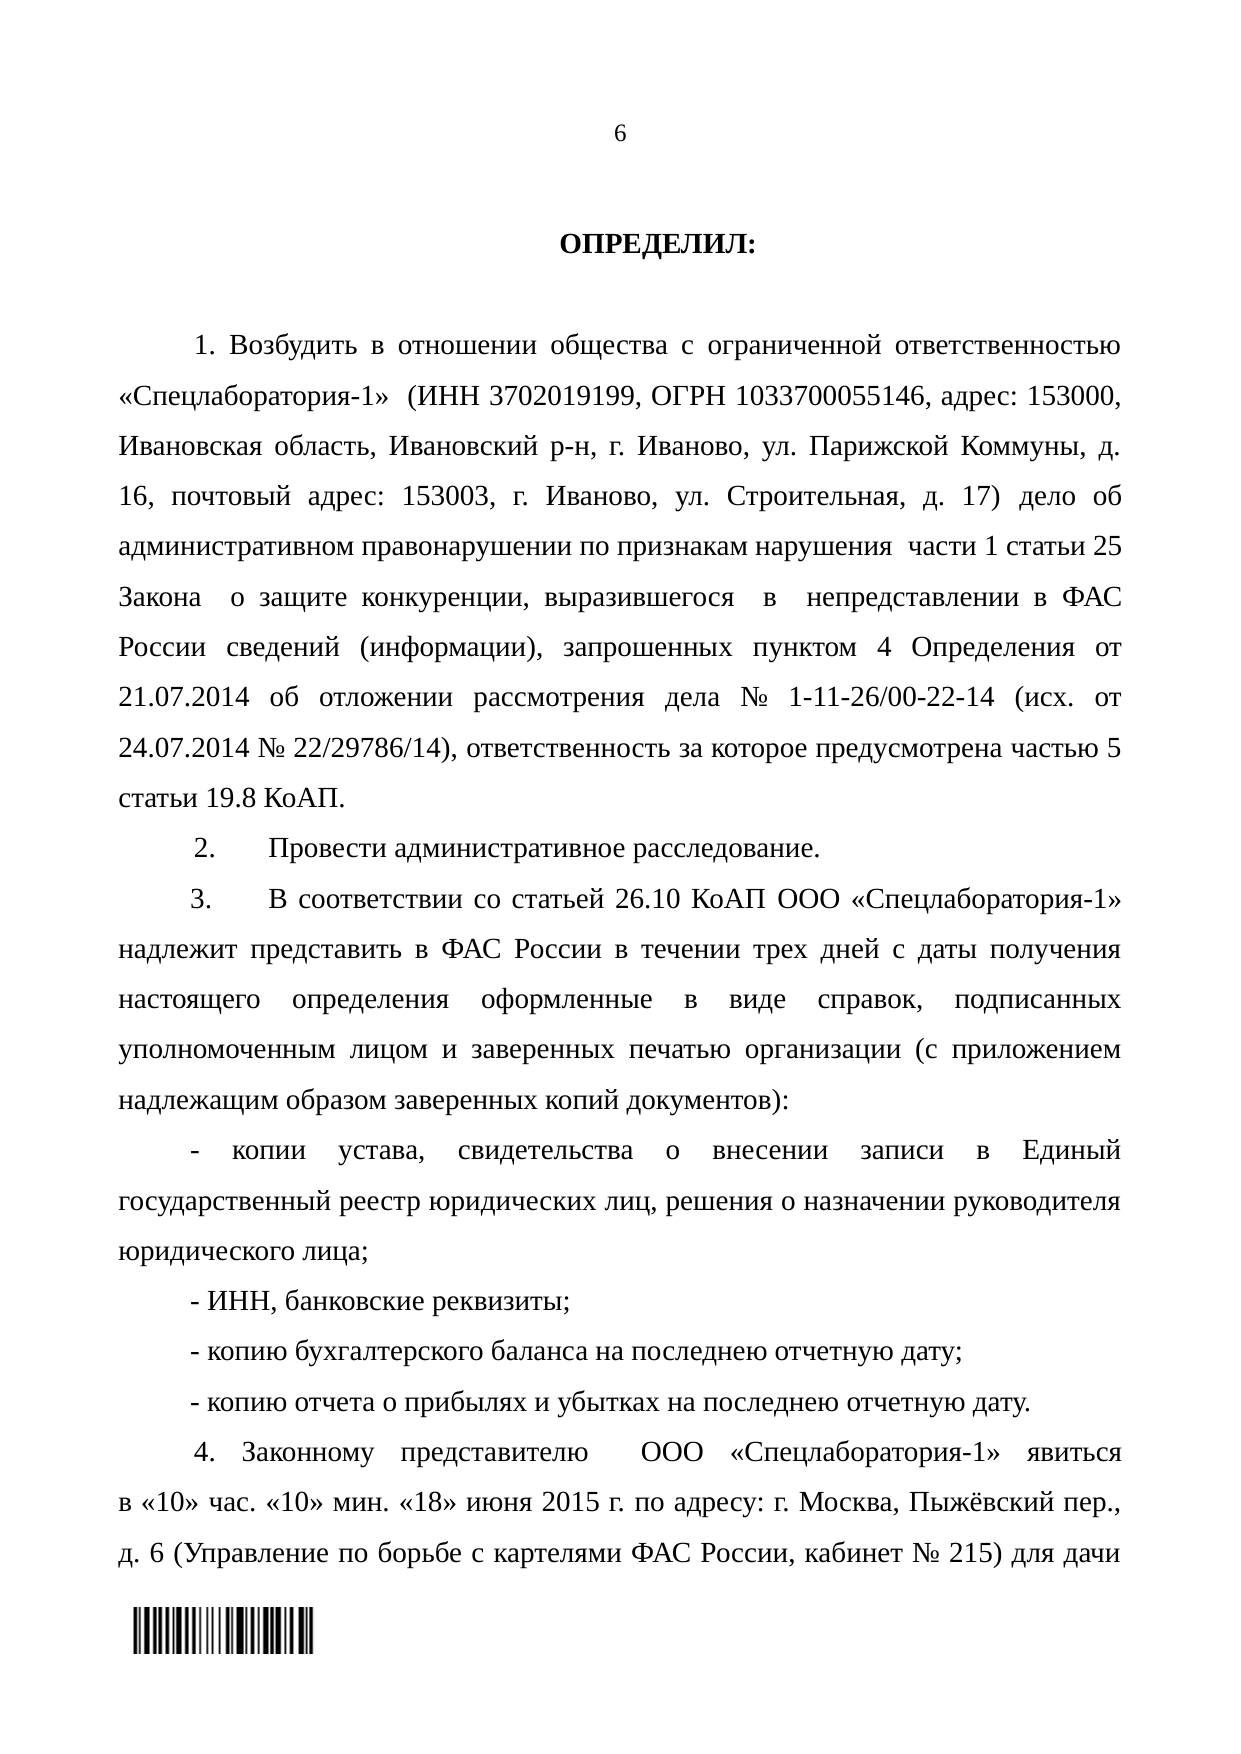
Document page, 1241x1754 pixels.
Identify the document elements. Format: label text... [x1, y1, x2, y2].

text - копию бухгалтерского баланса на последнею отчетную дату; [118, 1333, 1122, 1367]
text 4. Законному представителю ООО «Спецлаборатория-1» явиться в «10» час. «10» мин. «18» июня 2015 г. по адресу: г. Москва, Пыжёвский пер., д. 6 (Управление по борьбе с картелями ФАС России, кабинет № 215) для дачи [118, 1434, 1122, 1568]
text ОПРЕДЕЛИЛ: [118, 227, 1122, 260]
list В соответствии со статьей 26.10 КоАП ООО «Спецлаборатория-1» надлежит представить в ФАС России в течении трех дней с даты получения настоящего определения оформленные в виде справок, подписанных уполномоченным лицом и заверенных печатью организации (с приложением надлежащим образом заверенных копий документов): [118, 881, 1122, 1116]
text 1. Возбудить в отношении общества с ограниченной ответственностью «Спецлаборатория-1» (ИНН 3702019199, ОГРН 1033700055146, адрес: 153000, Ивановская область, Ивановский р-н, г. Иваново, ул. Парижской Коммуны, д. 16, почтовый адрес: 153003, г. Иваново, ул. Строительная, д. 17) дело об административном правонарушении по признакам нарушения части 1 статьи 25 Закона о защите конкуренции, выразившегося в непредставлении в ФАС России сведений (информации), запрошенных пунктом 4 Определения от 21.07.2014 об отложении рассмотрения дела № 1-11-26/00-22-14 (исх. от 24.07.2014 № 22/29786/14), ответственность за которое предусмотрена частью 5 статьи 19.8 КоАП. [118, 327, 1122, 814]
text - ИНН, банковские реквизиты; [118, 1283, 1122, 1317]
picture [118, 1607, 331, 1654]
text - копии устава, свидетельства о внесении записи в Единый государственный реестр юридических лиц, решения о назначении руководителя юридического лица; [118, 1132, 1122, 1266]
list Провести административное расследование. [118, 830, 1122, 864]
text - копию отчета о прибылях и убытках на последнею отчетную дату. [118, 1384, 1122, 1417]
